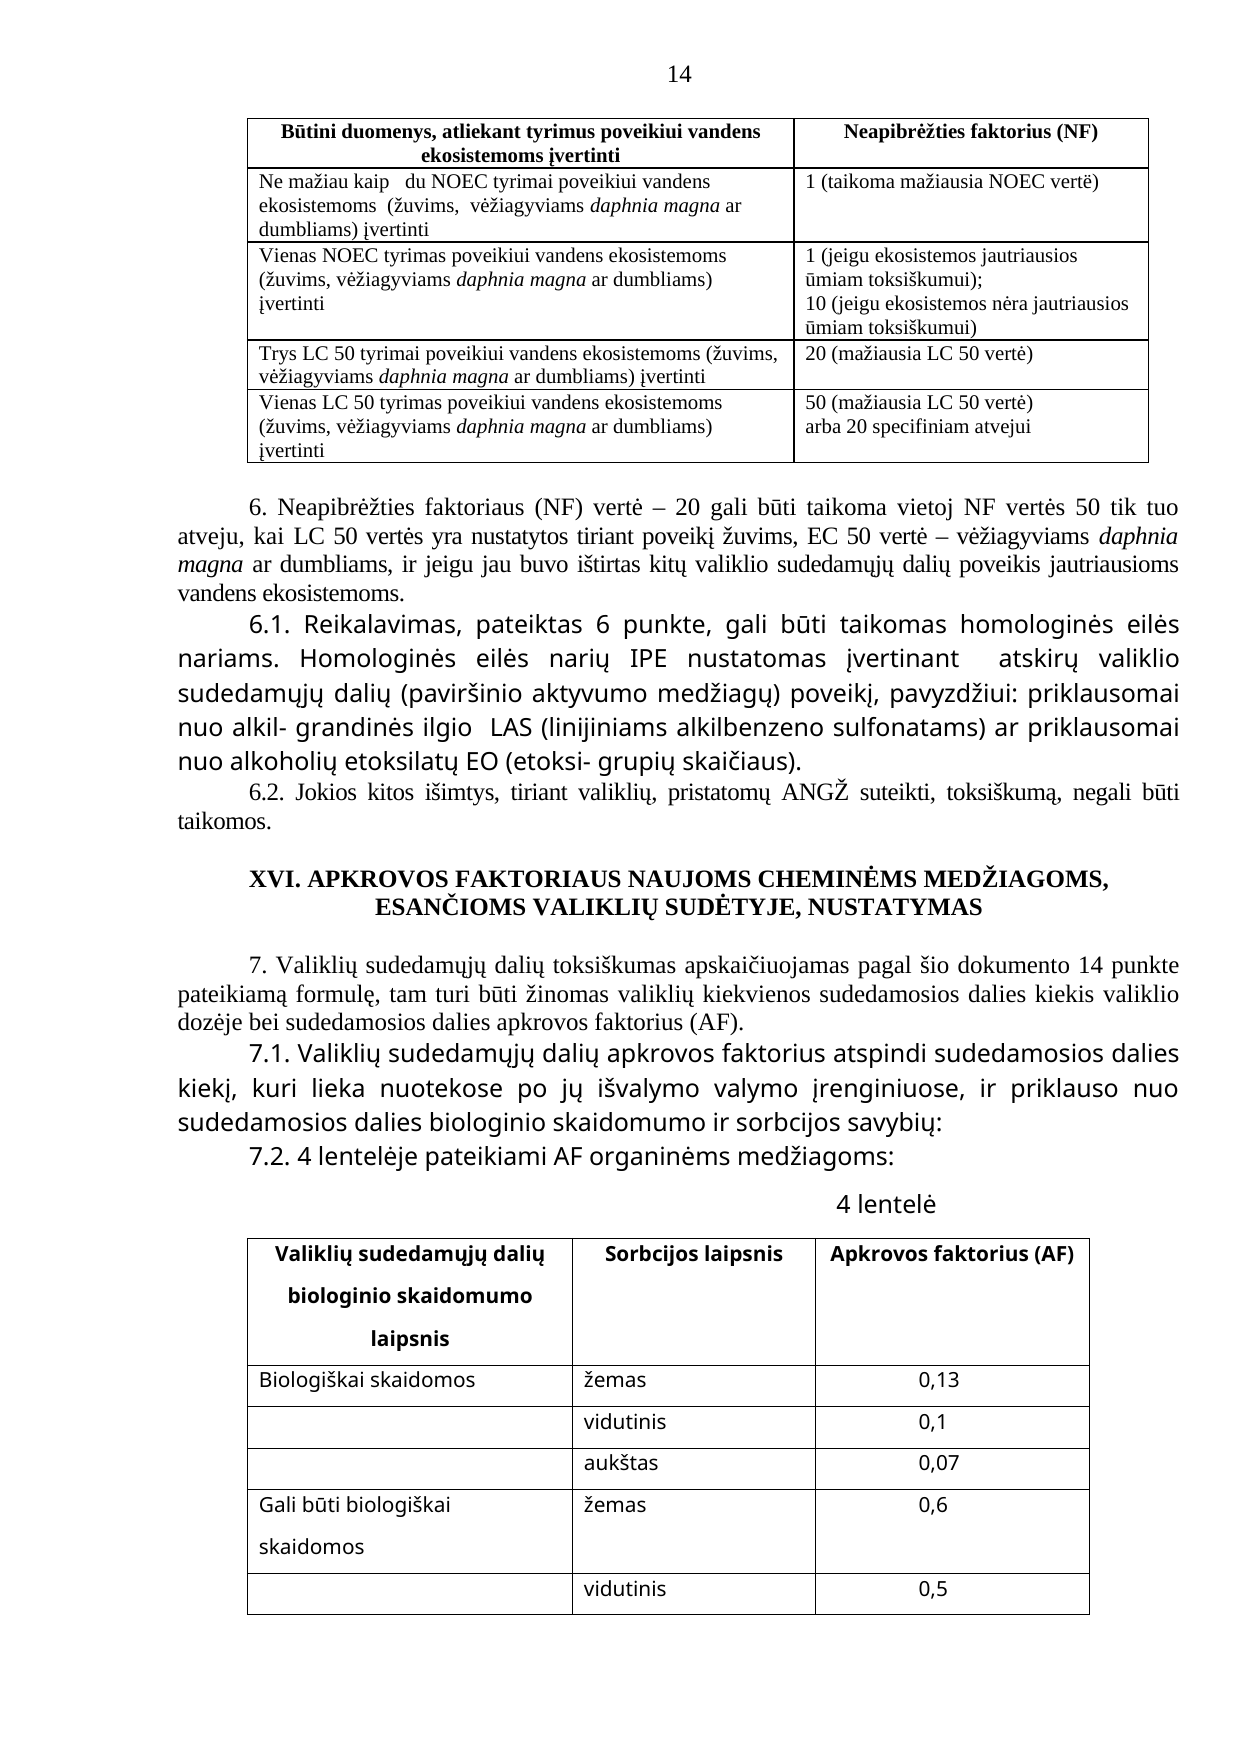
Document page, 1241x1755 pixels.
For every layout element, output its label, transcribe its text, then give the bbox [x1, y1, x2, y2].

table_cell [248, 1449, 572, 1489]
text XVI. apkrovos faktoriaus naujoms cheminėms medžiagoms, esančioms valiklių sudėtyje, nustatymas [177, 864, 1181, 921]
table_cell Biologiškai skaidomos [248, 1366, 572, 1406]
text 6. Neapibrėžties faktoriaus (NF) vertė – 20 gali būti taikoma vietoj NF vertės 50 tik tuo atveju, kai LC 50 vertės yra nustatytos tiriant poveikį žuvims, EC 50 vertė – vėžiagyviams daphnia magna ar dumbliams, ir jeigu jau buvo ištirtas kitų valiklio sudedamųjų dalių poveikis jautriausioms vandens ekosistemoms. [177, 492, 1181, 607]
table_cell 1 (jeigu ekosistemos jautriausios ūmiam toksiškumui); 10 (jeigu ekosistemos nėra jautriausios ūmiam toksiškumui) [795, 243, 1148, 339]
table_cell Gali būti biologiškai skaidomos [248, 1490, 572, 1573]
table_cell 50 (mažiausia LC 50 vertė) arba 20 specifiniam atvejui [795, 390, 1148, 462]
table_cell 0,5 [816, 1574, 1089, 1614]
table_cell vidutinis [573, 1407, 815, 1447]
table_cell Ne mažiau kaip du NOEC tyrimai poveikiui vandens ekosistemoms (žuvims, vėžiagyviams daphnia magna ar dumbliams) įvertinti [248, 169, 793, 241]
table_header Valiklių sudedamųjų dalių biologinio skaidomumo laipsnis [248, 1239, 572, 1364]
table_cell 0,6 [816, 1490, 1089, 1573]
table_cell 0,13 [816, 1366, 1089, 1406]
table_cell Vienas NOEC tyrimas poveikiui vandens ekosistemoms (žuvims, vėžiagyviams daphnia magna ar dumbliams) įvertinti [248, 243, 793, 339]
text 6.1. Reikalavimas, pateiktas 6 punkte, gali būti taikomas homologinės eilės nariams. Homologinės eilės narių IPE nustatomas įvertinant atskirų valiklio sudedamųjų dalių (paviršinio aktyvumo medžiagų) poveikį, pavyzdžiui: priklausomai nuo alkil- grandinės ilgio LAS (linijiniams alkilbenzeno sulfonatams) ar priklausomai nuo alkoholių etoksilatų EO (etoksi- grupių skaičiaus). [177, 607, 1181, 777]
table_cell 20 (mažiausia LC 50 vertė) [795, 341, 1148, 388]
text 6.2. Jokios kitos išimtys, tiriant valiklių, pristatomų ANGŽ suteikti, toksiškumą, negali būti taikomos. [177, 777, 1181, 835]
text 7. Valiklių sudedamųjų dalių toksiškumas apskaičiuojamas pagal šio dokumento 14 punkte pateikiamą formulę, tam turi būti žinomas valiklių kiekvienos sudedamosios dalies kiekis valiklio dozėje bei sudedamosios dalies apkrovos faktorius (AF). [177, 950, 1181, 1036]
text 7.1. Valiklių sudedamųjų dalių apkrovos faktorius atspindi sudedamosios dalies kiekį, kuri lieka nuotekose po jų išvalymo valymo įrenginiuose, ir priklauso nuo sudedamosios dalies biologinio skaidomumo ir sorbcijos savybių: [177, 1036, 1181, 1138]
table_header Būtini duomenys, atliekant tyrimus poveikiui vandens ekosistemoms įvertinti [248, 119, 793, 167]
table_cell žemas [573, 1366, 815, 1406]
table_header Neapibrėžties faktorius (NF) [795, 119, 1148, 167]
table_cell 0,07 [816, 1449, 1089, 1489]
table_cell vidutinis [573, 1574, 815, 1614]
table_cell žemas [573, 1490, 815, 1573]
table_cell Vienas LC 50 tyrimas poveikiui vandens ekosistemoms (žuvims, vėžiagyviams daphnia magna ar dumbliams) įvertinti [248, 390, 793, 462]
table_header Sorbcijos laipsnis [573, 1239, 815, 1364]
table_header Apkrovos faktorius (AF) [816, 1239, 1089, 1364]
table_cell 0,1 [816, 1407, 1089, 1447]
table_cell [248, 1407, 572, 1447]
table_cell Trys LC 50 tyrimai poveikiui vandens ekosistemoms (žuvims, vėžiagyviams daphnia magna ar dumbliams) įvertinti [248, 341, 793, 388]
table_cell 1 (taikoma mažiausia NOEC vertë) [795, 169, 1148, 241]
text 4 lentelė [177, 1187, 1137, 1221]
table_cell [248, 1574, 572, 1614]
text 7.2. 4 lentelėje pateikiami AF organinėms medžiagoms: [177, 1138, 1181, 1172]
table_cell aukštas [573, 1449, 815, 1489]
